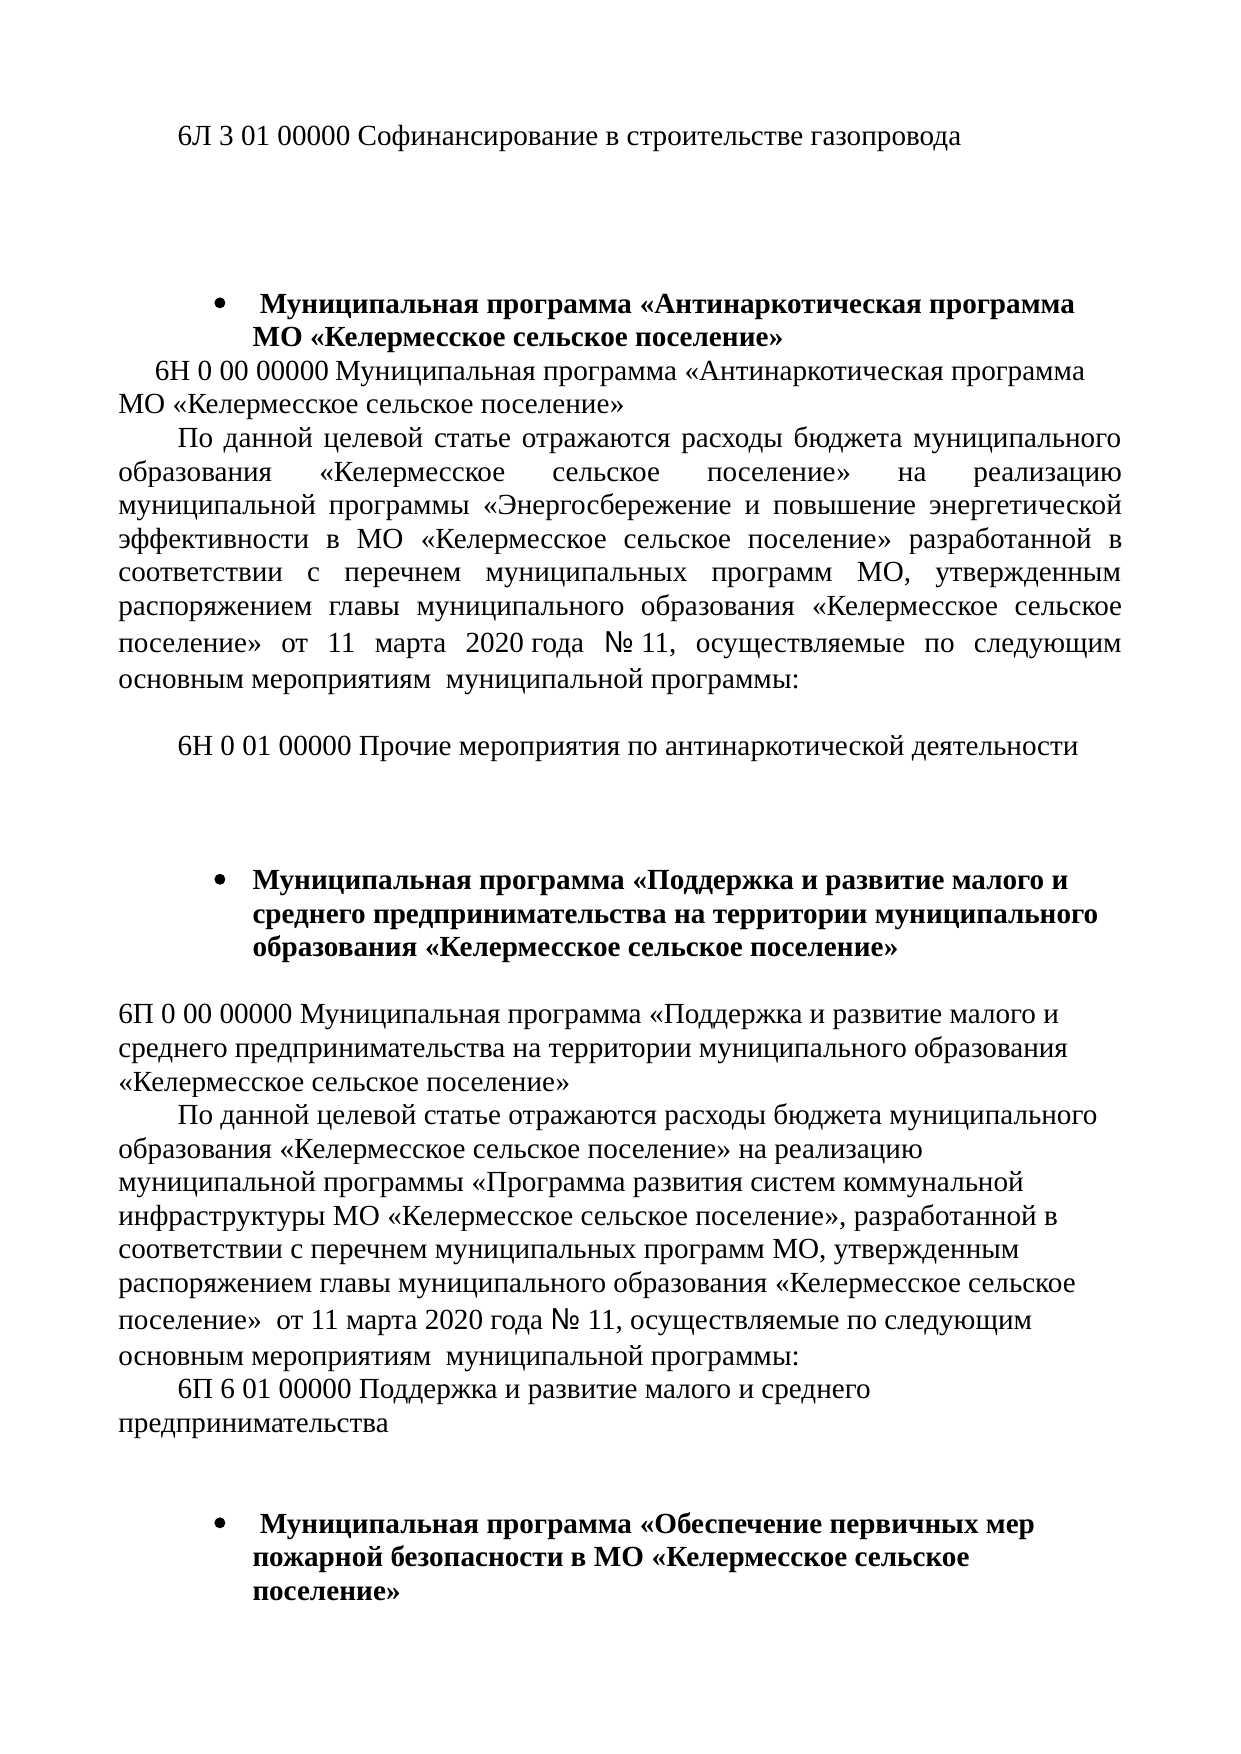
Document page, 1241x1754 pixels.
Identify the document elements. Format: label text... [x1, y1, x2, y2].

list Муниципальная программа «Поддержка и развитие малого и среднего предпринимательства на территории муниципального образования «Келермесское сельское поселение» [215, 862, 1122, 963]
text 6П 0 00 00000 Муниципальная программа «Поддержка и развитие малого и среднего предпринимательства на территории муниципального образования «Келермесское сельское поселение» [118, 997, 1122, 1097]
text По данной целевой статье отражаются расходы бюджета муниципального образования «Келермесское сельское поселение» на реализацию муниципальной программы «Программа развития систем коммунальной инфраструктуры МО «Келермесское сельское поселение», разработанной в соответствии с перечнем муниципальных программ МО, утвержденным распоряжением главы муниципального образования «Келермесское сельское поселение» от 11 марта 2020 года № 11, осуществляемые по следующим основным мероприятиям муниципальной программы: [118, 1097, 1122, 1372]
list Муниципальная программа «Обеспечение первичных мер пожарной безопасности в МО «Келермесское сельское поселение» [215, 1506, 1122, 1607]
text 6Н 0 00 00000 Муниципальная программа «Антинаркотическая программа МО «Келермесское сельское поселение» [118, 353, 1122, 420]
text 6Н 0 01 00000 Прочие мероприятия по антинаркотической деятельности [118, 728, 1122, 762]
list Муниципальная программа «Антинаркотическая программа МО «Келермесское сельское поселение» [215, 286, 1122, 353]
text По данной целевой статье отражаются расходы бюджета муниципального образования «Келермесское сельское поселение» на реализацию муниципальной программы «Энергосбережение и повышение энергетической эффективности в МО «Келермесское сельское поселение» разработанной в соответствии с перечнем муниципальных программ МО, утвержденным распоряжением главы муниципального образования «Келермесское сельское поселение» от 11 марта 2020 года № 11, осуществляемые по следующим основным мероприятиям муниципальной программы: [118, 420, 1122, 694]
text 6П 6 01 00000 Поддержка и развитие малого и среднего предпринимательства [118, 1372, 1122, 1439]
text 6Л 3 01 00000 Софинансирование в строительстве газопровода [118, 118, 1122, 152]
